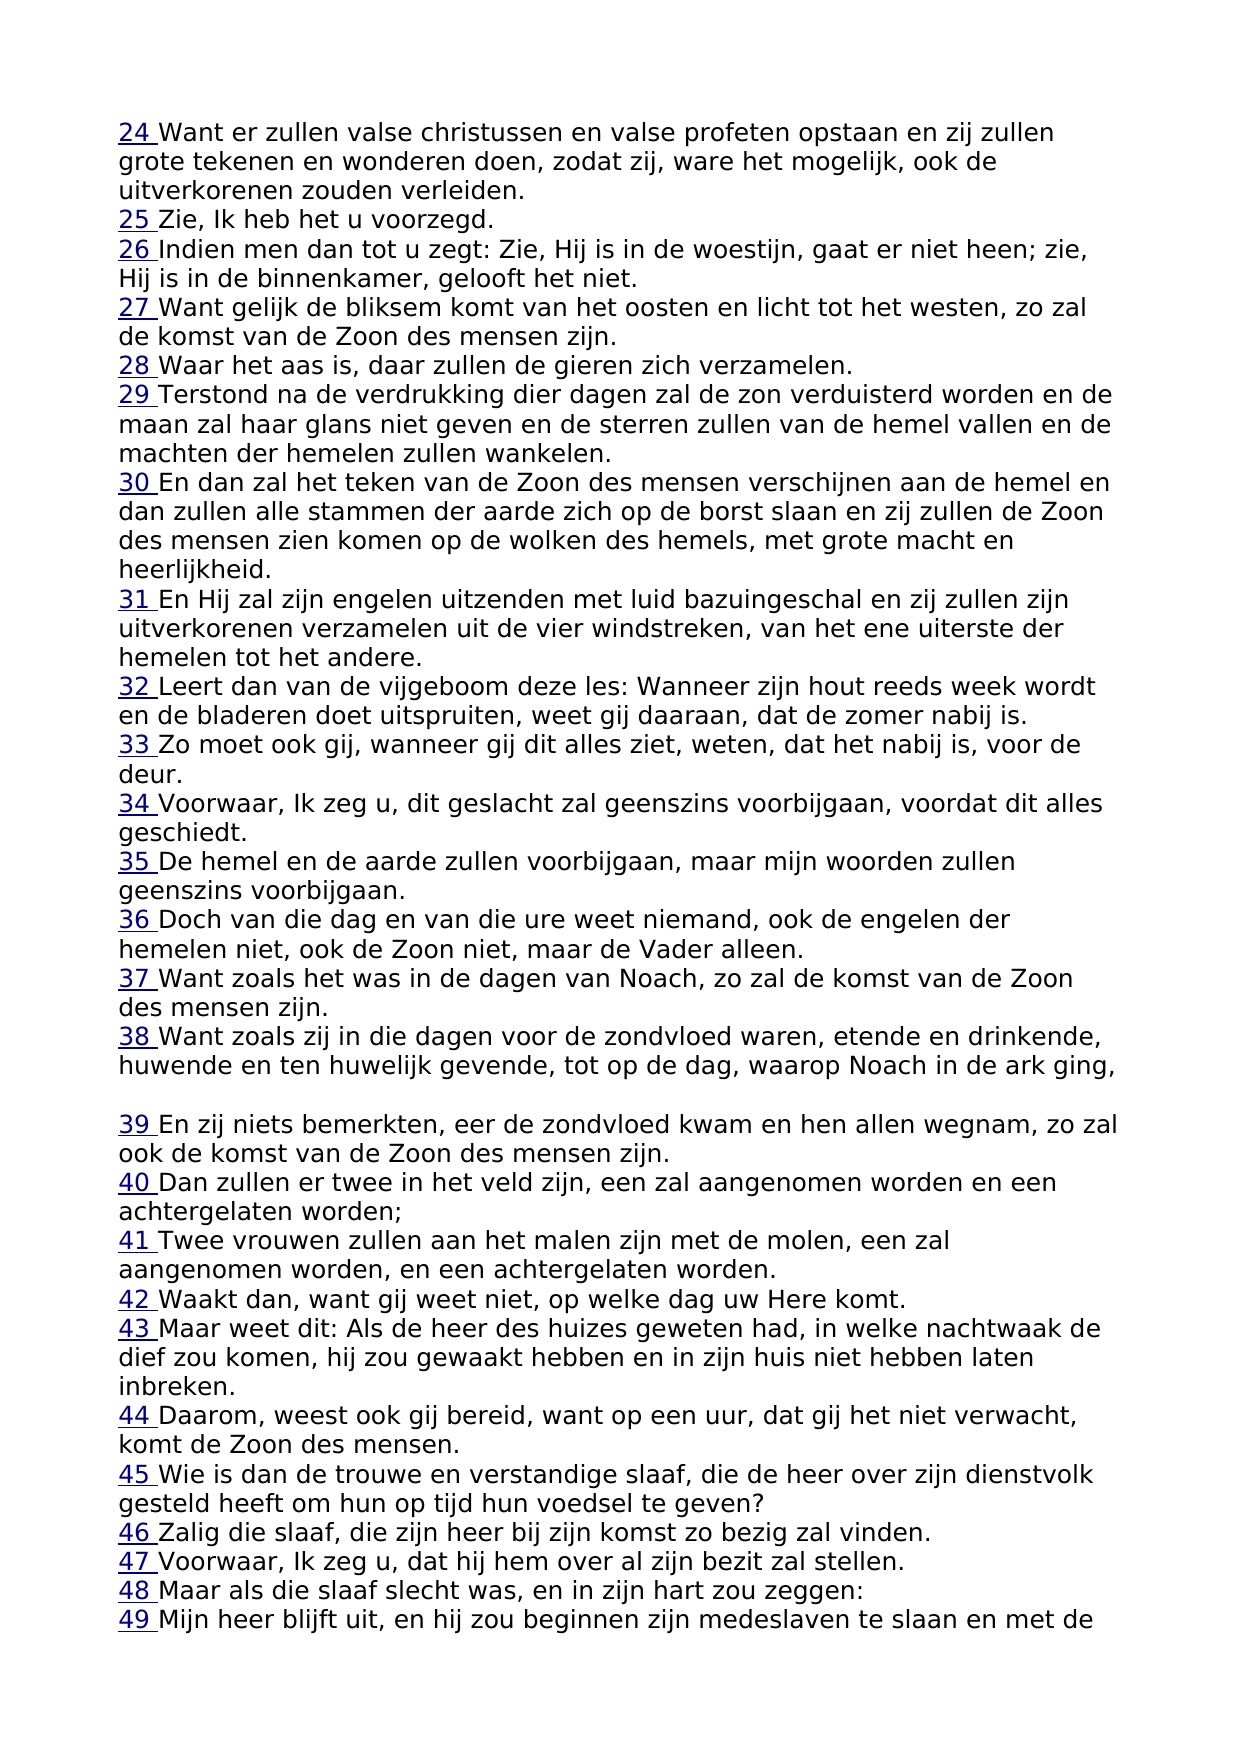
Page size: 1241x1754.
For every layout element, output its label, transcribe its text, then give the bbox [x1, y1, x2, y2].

text 24 Want er zullen valse christussen en valse profeten opstaan en zij zullen grote tekenen en wonderen doen, zodat zij, ware het mogelijk, ook de uitverkorenen zouden verleiden. 25 Zie, Ik heb het u voorzegd. 26 Indien men dan tot u zegt: Zie, Hij is in de woestijn, gaat er niet heen; zie, Hij is in de binnenkamer, gelooft het niet. 27 Want gelijk de bliksem komt van het oosten en licht tot het westen, zo zal de komst van de Zoon des mensen zijn. 28 Waar het aas is, daar zullen de gieren zich verzamelen. 29 Terstond na de verdrukking dier dagen zal de zon verduisterd worden en de maan zal haar glans niet geven en de sterren zullen van de hemel vallen en de machten der hemelen zullen wankelen. 30 En dan zal het teken van de Zoon des mensen verschijnen aan de hemel en dan zullen alle stammen der aarde zich op de borst slaan en zij zullen de Zoon des mensen zien komen op de wolken des hemels, met grote macht en heerlijkheid. 31 En Hij zal zijn engelen uitzenden met luid bazuingeschal en zij zullen zijn uitverkorenen verzamelen uit de vier windstreken, van het ene uiterste der hemelen tot het andere. 32 Leert dan van de vijgeboom deze les: Wanneer zijn hout reeds week wordt en de bladeren doet uitspruiten, weet gij daaraan, dat de zomer nabij is. 33 Zo moet ook gij, wanneer gij dit alles ziet, weten, dat het nabij is, voor de deur. 34 Voorwaar, Ik zeg u, dit geslacht zal geenszins voorbijgaan, voordat dit alles geschiedt. 35 De hemel en de aarde zullen voorbijgaan, maar mijn woorden zullen geenszins voorbijgaan. 36 Doch van die dag en van die ure weet niemand, ook de engelen der hemelen niet, ook de Zoon niet, maar de Vader alleen. 37 Want zoals het was in de dagen van Noach, zo zal de komst van de Zoon des mensen zijn. 38 Want zoals zij in die dagen voor de zondvloed waren, etende en drinkende, huwende en ten huwelijk gevende, tot op de dag, waarop Noach in de ark ging, 39 En zij niets bemerkten, eer de zondvloed kwam en hen allen wegnam, zo zal ook de komst van de Zoon des mensen zijn. 40 Dan zullen er twee in het veld zijn, een zal aangenomen worden en een achtergelaten worden; 41 Twee vrouwen zullen aan het malen zijn met de molen, een zal aangenomen worden, en een achtergelaten worden. 42 Waakt dan, want gij weet niet, op welke dag uw Here komt. 43 Maar weet dit: Als de heer des huizes geweten had, in welke nachtwaak de dief zou komen, hij zou gewaakt hebben en in zijn huis niet hebben laten inbreken. 44 Daarom, weest ook gij bereid, want op een uur, dat gij het niet verwacht, komt de Zoon des mensen. 45 Wie is dan de trouwe en verstandige slaaf, die de heer over zijn dienstvolk gesteld heeft om hun op tijd hun voedsel te geven? 46 Zalig die slaaf, die zijn heer bij zijn komst zo bezig zal vinden. 47 Voorwaar, Ik zeg u, dat hij hem over al zijn bezit zal stellen. 48 Maar als die slaaf slecht was, en in zijn hart zou zeggen: 49 Mijn heer blijft uit, en hij zou beginnen zijn medeslaven te slaan en met de [118, 118, 1122, 1635]
